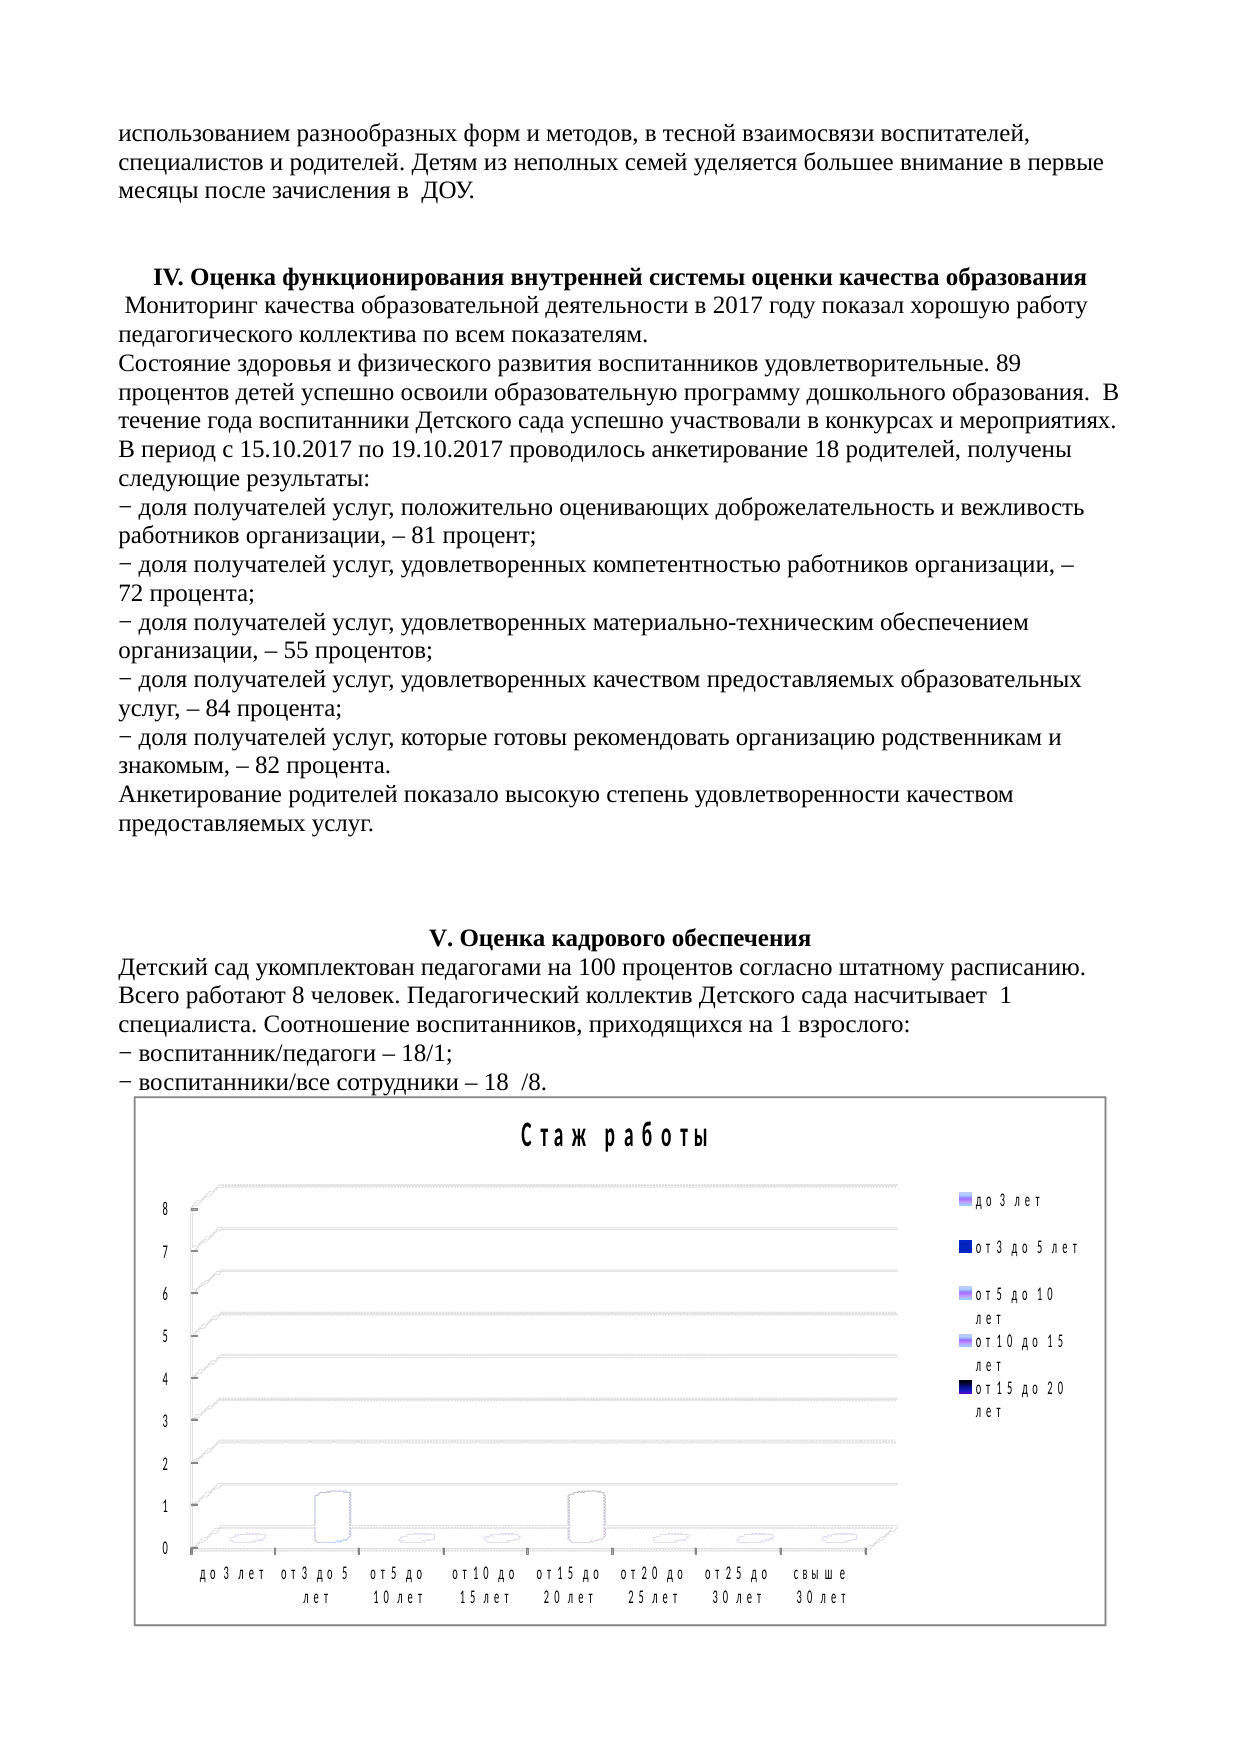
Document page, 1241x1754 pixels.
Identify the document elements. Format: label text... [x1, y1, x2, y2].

text V. Оценка кадрового обеспечения [118, 923, 1122, 952]
text − доля получателей услуг, удовлетворенных компетентностью работников организации, – 72 процента; [118, 549, 1122, 607]
text Анкетирование родителей показало высокую степень удовлетворенности качеством предоставляемых услуг. [118, 779, 1122, 837]
text − доля получателей услуг, удовлетворенных качеством предоставляемых образовательных услуг, – 84 процента; [118, 664, 1122, 722]
text − воспитанник/педагоги – 18/1; [118, 1038, 1122, 1067]
text использованием разнообразных форм и методов, в тесной взаимосвязи воспитателей, специалистов и родителей. Детям из неполных семей уделяется большее внимание в первые месяцы после зачисления в ДОУ. [118, 118, 1122, 204]
text − воспитанники/все сотрудники – 18 /8. [118, 1067, 1122, 1096]
text − доля получателей услуг, положительно оценивающих доброжелательность и вежливость работников организации, – 81 процент; [118, 492, 1122, 549]
text − доля получателей услуг, удовлетворенных материально-техническим обеспечением организации, – 55 процентов; [118, 607, 1122, 664]
text Мониторинг качества образовательной деятельности в 2017 году показал хорошую работу педагогического коллектива по всем показателям. [118, 291, 1122, 348]
text Детский сад укомплектован педагогами на 100 процентов согласно штатному расписанию. Всего работают 8 человек. Педагогический коллектив Детского сада насчитывает 1 специалиста. Соотношение воспитанников, приходящихся на 1 взрослого: [118, 952, 1122, 1038]
text Состояние здоровья и физического развития воспитанников удовлетворительные. 89 процентов детей успешно освоили образовательную программу дошкольного образования. В течение года воспитанники Детского сада успешно участвовали в конкурсах и мероприятиях. [118, 348, 1122, 434]
text В период с 15.10.2017 по 19.10.2017 проводилось анкетирование 18 родителей, получены следующие результаты: [118, 434, 1122, 492]
text IV. Оценка функционирования внутренней системы оценки качества образования [118, 262, 1122, 291]
text − доля получателей услуг, которые готовы рекомендовать организацию родственникам и знакомым, – 82 процента. [118, 722, 1122, 779]
